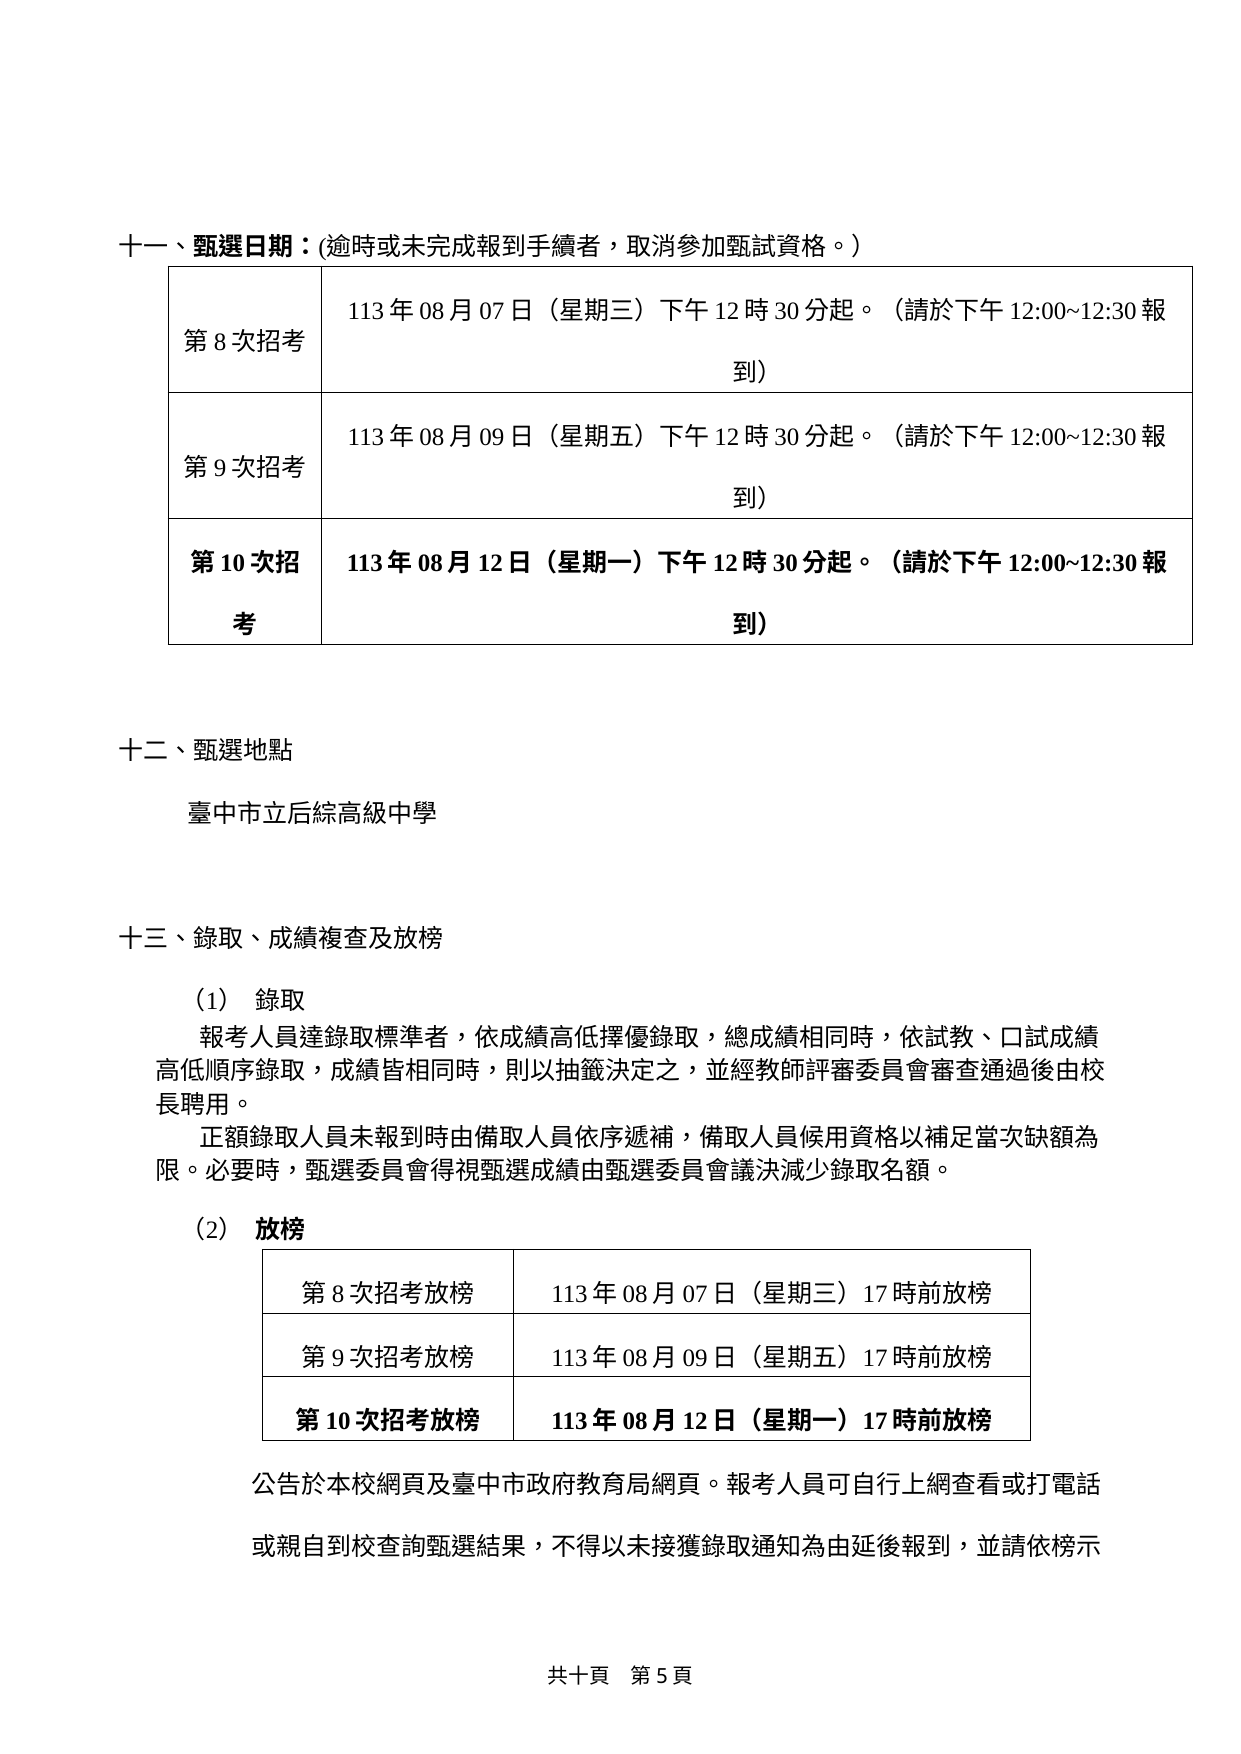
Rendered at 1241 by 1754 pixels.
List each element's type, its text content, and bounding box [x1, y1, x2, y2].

text 限。必要時，甄選委員會得視甄選成績由甄選委員會議決減少錄取名額。 [118, 1153, 1122, 1186]
text 十二、甄選地點 [118, 707, 1122, 770]
text 長聘用。 [156, 1086, 1122, 1120]
text 正額錄取人員未報到時由備取人員依序遞補，備取人員候用資格以補足當次缺額為 [118, 1120, 1122, 1153]
table_cell 113年08月12日（星期一）17時前放榜 [514, 1377, 1030, 1439]
text 十一、甄選日期：(逾時或未完成報到手續者，取消參加甄試資格。） [118, 203, 1122, 266]
text 十三、錄取、成績複查及放榜 [118, 895, 1122, 957]
table_cell 第9次招考放榜 [263, 1314, 513, 1376]
list 放榜 [181, 1186, 1122, 1249]
table_cell 第10次招考 [169, 519, 321, 644]
table_cell 113年08月09日（星期五）17時前放榜 [514, 1314, 1030, 1376]
table_cell 113年08月12日（星期一）下午12時30分起。（請於下午12:00~12:30報到） [322, 519, 1192, 644]
list 錄取 [181, 957, 1122, 1020]
text 公告於本校網頁及臺中市政府教育局網頁。報考人員可自行上網查看或打電話或親自到校查詢甄選結果，不得以未接獲錄取通知為由延後報到，並請依榜示 [251, 1441, 1122, 1566]
text 臺中市立后綜高級中學 [181, 770, 1122, 832]
table_cell 第9次招考 [169, 393, 321, 518]
table_header 第8次招考 [169, 267, 321, 392]
table_header 113年08月07日（星期三）17時前放榜 [514, 1250, 1030, 1312]
table_cell 第10次招考放榜 [263, 1377, 513, 1439]
text 報考人員達錄取標準者，依成績高低擇優錄取，總成績相同時，依試教、口試成績 [156, 1020, 1122, 1053]
table_header 第8次招考放榜 [263, 1250, 513, 1312]
table_header 113年08月07日（星期三）下午12時30分起。（請於下午12:00~12:30報到） [322, 267, 1192, 392]
text 高低順序錄取，成績皆相同時，則以抽籤決定之，並經教師評審委員會審查通過後由校 [156, 1053, 1122, 1086]
table_cell 113年08月09日（星期五）下午12時30分起。（請於下午12:00~12:30報到） [322, 393, 1192, 518]
